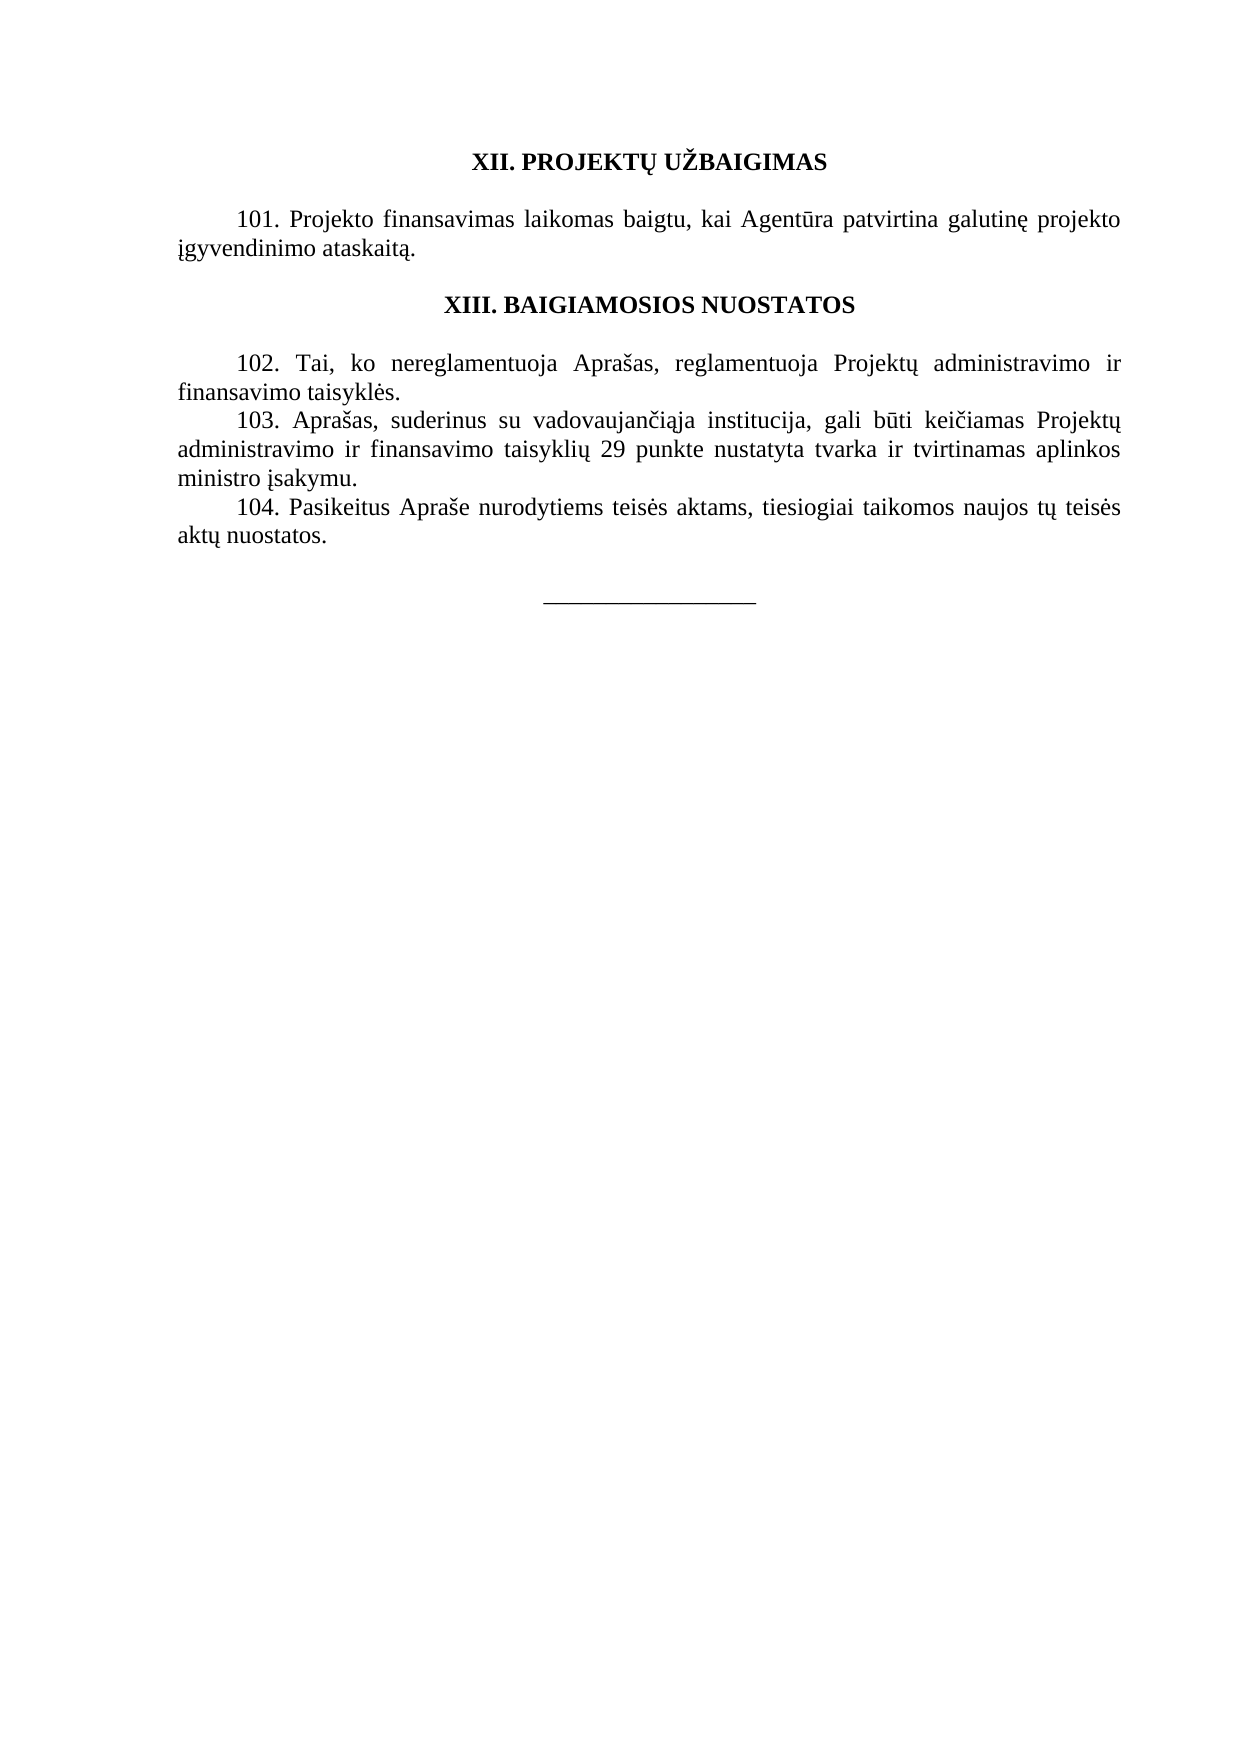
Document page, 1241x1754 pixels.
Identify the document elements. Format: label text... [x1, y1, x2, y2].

text 103. Aprašas, suderinus su vadovaujančiąja institucija, gali būti keičiamas Projektų administravimo ir finansavimo taisyklių 29 punkte nustatyta tvarka ir tvirtinamas aplinkos ministro įsakymu. [177, 406, 1122, 492]
text 102. Tai, ko nereglamentuoja Aprašas, reglamentuoja Projektų administravimo ir finansavimo taisyklės. [177, 348, 1122, 406]
text 104. Pasikeitus Apraše nurodytiems teisės aktams, tiesiogiai taikomos naujos tų teisės aktų nuostatos. [177, 492, 1122, 549]
text XII. PROJEKTŲ UŽBAIGIMAS [177, 147, 1122, 176]
text _________________ [177, 578, 1122, 607]
text 101. Projekto finansavimas laikomas baigtu, kai Agentūra patvirtina galutinę projekto įgyvendinimo ataskaitą. [177, 204, 1122, 262]
text XIII. BAIGIAMOSIOS NUOSTATOS [177, 291, 1122, 319]
